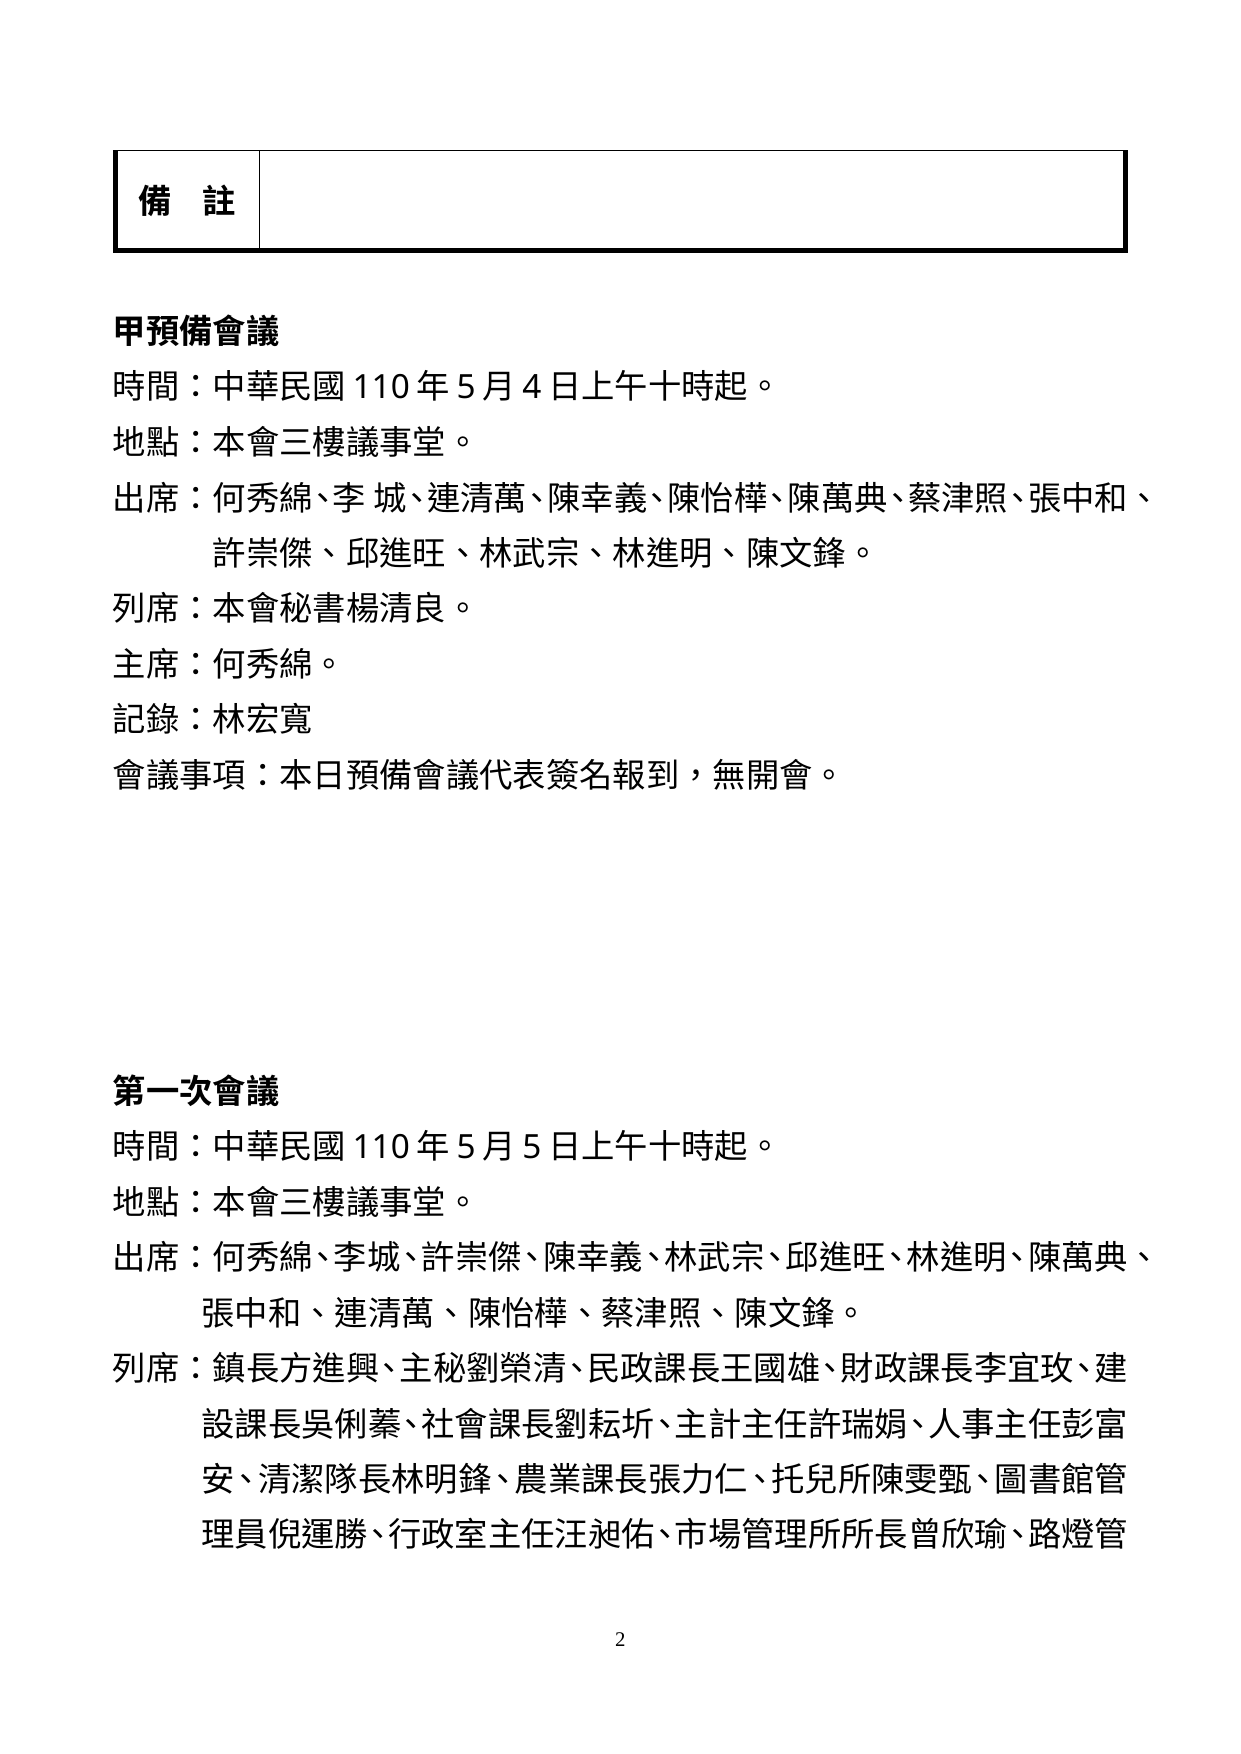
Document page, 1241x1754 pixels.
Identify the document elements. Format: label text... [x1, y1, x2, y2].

text 時間：中華民國110年5月5日上午十時起。 [112, 1120, 1128, 1168]
text 第一次會議 [112, 1065, 1128, 1113]
text 主席：何秀綿。 [112, 637, 1128, 686]
text 記錄：林宏寬 [112, 693, 1128, 741]
text 列席：鎮長方進興、主秘劉榮清、民政課長王國雄、財政課長李宜玫、建設課長吳俐蓁、社會課長劉耘圻、主計主任許瑞娟、人事主任彭富安、清潔隊長林明鋒、農業課長張力仁、托兒所陳雯甄、圖書館管理員倪運勝、行政室主任汪昶佑、市場管理所所長曾欣瑜、路燈管 [112, 1342, 1128, 1556]
text 時間：中華民國110年5月4日上午十時起。 [112, 360, 1128, 409]
text 地點：本會三樓議事堂。 [112, 1176, 1128, 1224]
table_cell 備 註 [118, 151, 259, 248]
text 出席：何秀綿、李 城、連清萬、陳幸義、陳怡樺、陳萬典、蔡津照、張中和、許崇傑、邱進旺、林武宗、林進明、陳文鋒。 [112, 471, 1128, 575]
text 甲預備會議 [112, 305, 1128, 353]
text 地點：本會三樓議事堂。 [112, 416, 1128, 464]
table_cell [260, 151, 1123, 248]
text 列席：本會秘書楊清良。 [112, 582, 1128, 630]
text 出席：何秀綿、李城、許崇傑、陳幸義、林武宗、邱進旺、林進明、陳萬典、張中和、連清萬、陳怡樺、蔡津照、陳文鋒。 [112, 1231, 1128, 1335]
text 會議事項：本日預備會議代表簽名報到，無開會。 [112, 748, 1128, 797]
